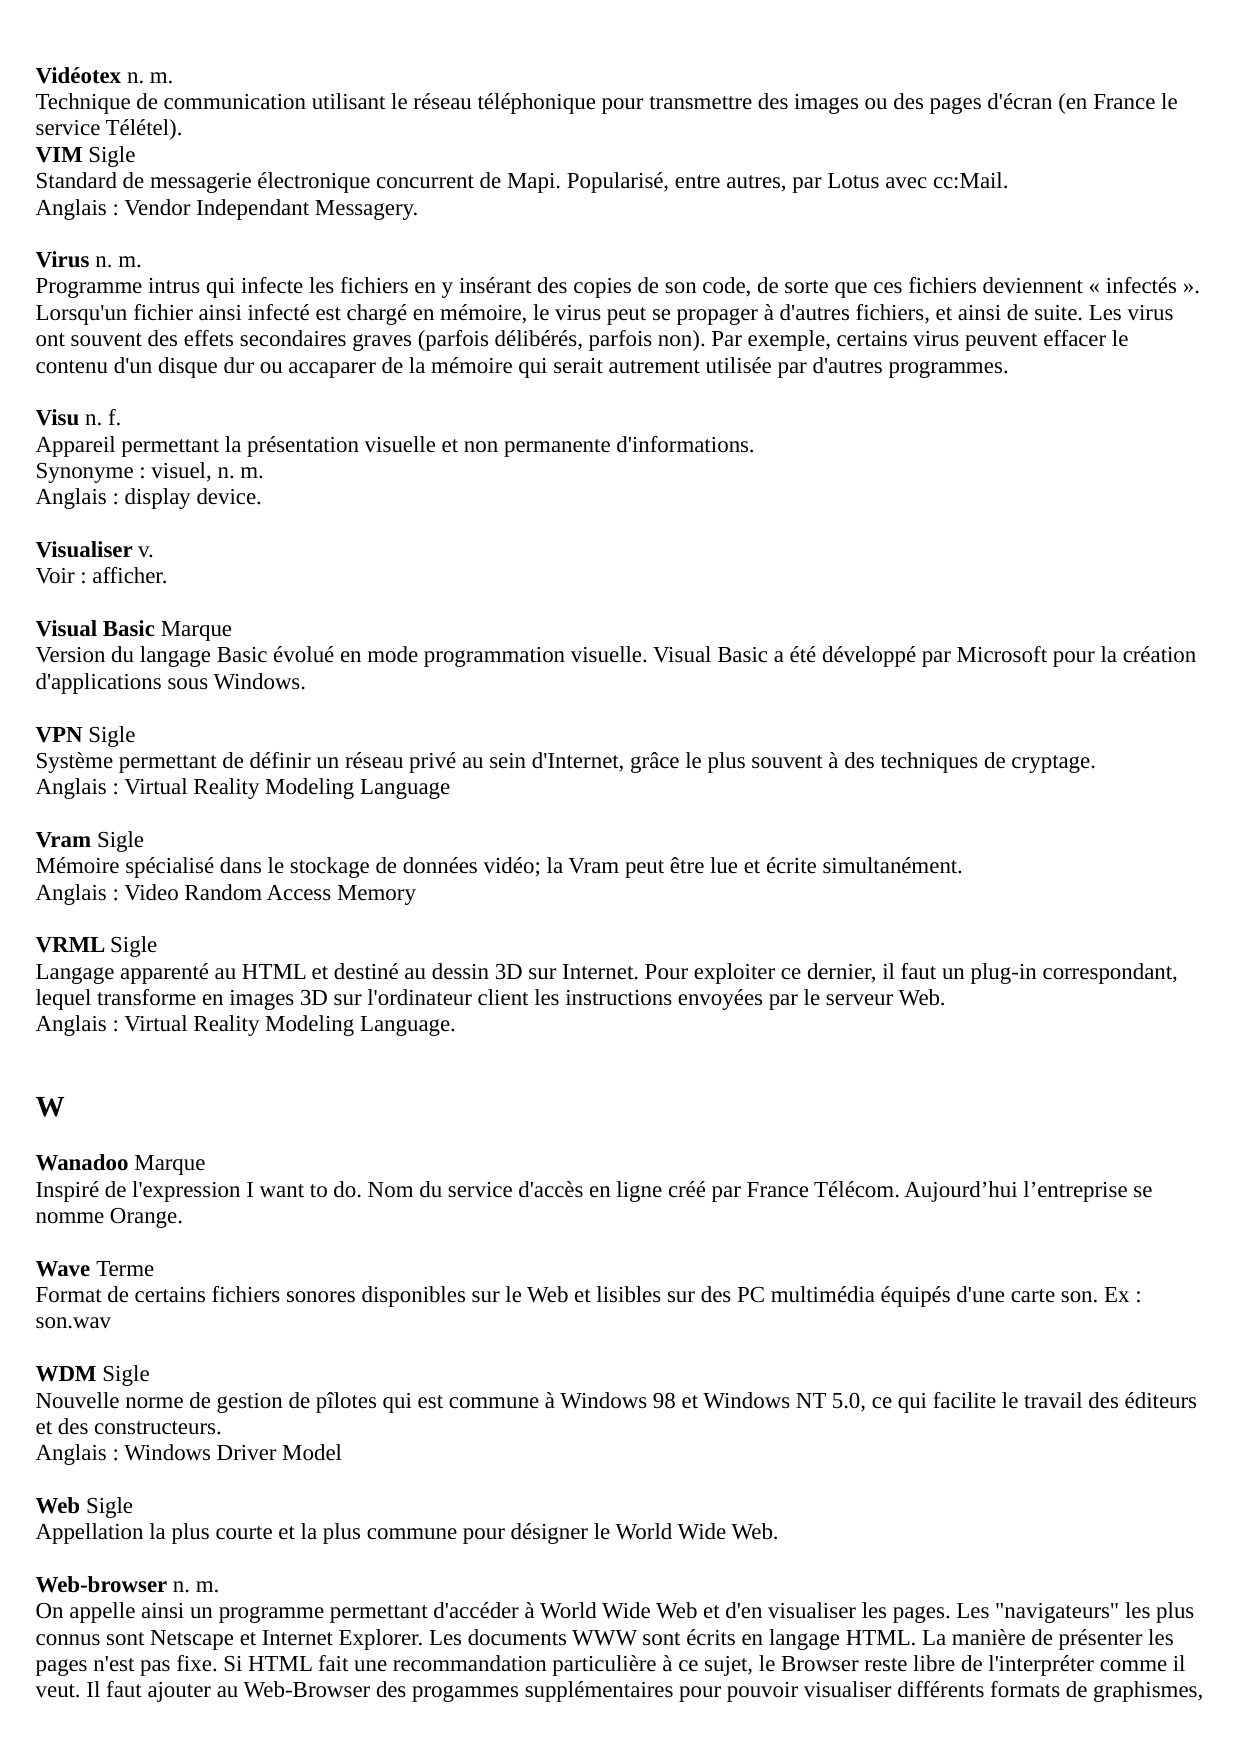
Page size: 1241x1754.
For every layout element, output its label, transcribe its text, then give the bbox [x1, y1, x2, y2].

text Vram Sigle Mémoire spécialisé dans le stockage de données vidéo; la Vram peut être lue et écrite simultanément. Anglais : Video Random Access Memory [35, 826, 1205, 931]
text VIM Sigle Standard de messagerie électronique concurrent de Mapi. Popularisé, entre autres, par Lotus avec cc:Mail. Anglais : Vendor Independant Messagery. [35, 141, 1205, 246]
text Wanadoo Marque Inspiré de l'expression I want to do. Nom du service d'accès en ligne créé par France Télécom. Aujourd’hui l’entreprise se nomme Orange. [35, 1123, 1205, 1255]
text Virus n. m. Programme intrus qui infecte les fichiers en y insérant des copies de son code, de sorte que ces fichiers deviennent « infectés ». Lorsqu'un fichier ainsi infecté est chargé en mémoire, le virus peut se propager à d'autres fichiers, et ainsi de suite. Les virus ont souvent des effets secondaires graves (parfois délibérés, parfois non). Par exemple, certains virus peuvent effacer le contenu d'un disque dur ou accaparer de la mémoire qui serait autrement utilisée par d'autres programmes. Visu n. f. Appareil permettant la présentation visuelle et non permanente d'informations. Synonyme : visuel, n. m. Anglais : display device. [35, 246, 1205, 536]
text VRML Sigle Langage apparenté au HTML et destiné au dessin 3D sur Internet. Pour exploiter ce dernier, il faut un plug-in correspondant, lequel transforme en images 3D sur l'ordinateur client les instructions envoyées par le serveur Web. Anglais : Virtual Reality Modeling Language. [35, 931, 1205, 1063]
text Wave Terme Format de certains fichiers sonores disponibles sur le Web et lisibles sur des PC multimédia équipés d'une carte son. Ex : son.wav [35, 1255, 1205, 1360]
text Vidéotex n. m. Technique de communication utilisant le réseau téléphonique pour transmettre des images ou des pages d'écran (en France le service Télétel). [35, 62, 1205, 141]
text Web Sigle Appellation la plus courte et la plus commune pour désigner le World Wide Web. [35, 1492, 1205, 1571]
text Visual Basic Marque Version du langage Basic évolué en mode programmation visuelle. Visual Basic a été développé par Microsoft pour la création d'applications sous Windows. [35, 615, 1205, 721]
text VPN Sigle Système permettant de définir un réseau privé au sein d'Internet, grâce le plus souvent à des techniques de cryptage. Anglais : Virtual Reality Modeling Language [35, 721, 1205, 826]
text Visualiser v. Voir : afficher. [35, 536, 1205, 615]
text Web-browser n. m. On appelle ainsi un programme permettant d'accéder à World Wide Web et d'en visualiser les pages. Les "navigateurs" les plus connus sont Netscape et Internet Explorer. Les documents WWW sont écrits en langage HTML. La manière de présenter les pages n'est pas fixe. Si HTML fait une recommandation particulière à ce sujet, le Browser reste libre de l'interpréter comme il veut. Il faut ajouter au Web-Browser des progammes supplémentaires pour pouvoir visualiser différents formats de graphismes, [35, 1571, 1205, 1703]
text WDM Sigle Nouvelle norme de gestion de pîlotes qui est commune à Windows 98 et Windows NT 5.0, ce qui facilite le travail des éditeurs et des constructeurs. Anglais : Windows Driver Model [35, 1360, 1205, 1492]
text W [35, 1089, 1205, 1123]
